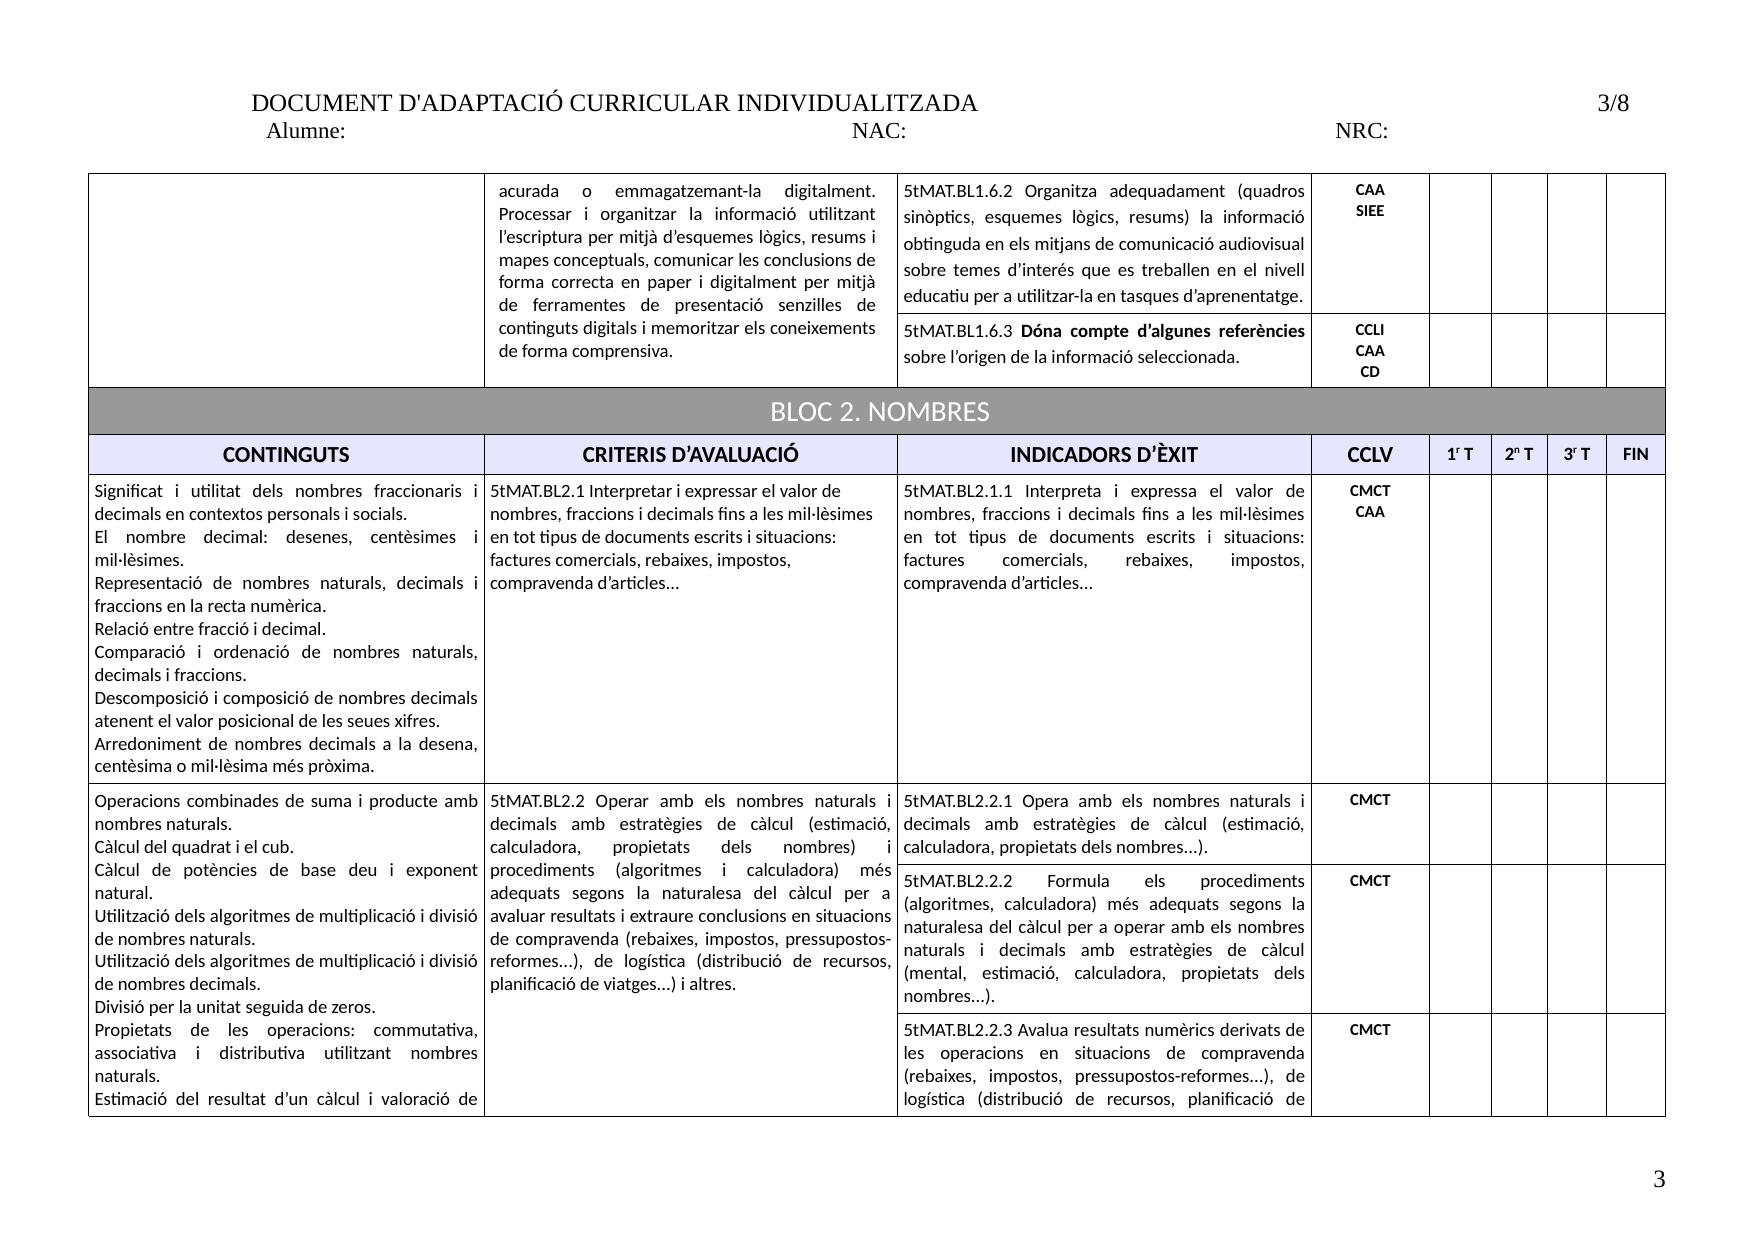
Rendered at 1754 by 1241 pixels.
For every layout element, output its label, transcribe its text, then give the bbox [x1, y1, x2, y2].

table_cell 5tMAT.BL1.6.3 Dóna compte d’algunes referències sobre l’origen de la informació seleccionada. [898, 314, 1311, 387]
table_cell 2n T [1492, 435, 1547, 474]
table_cell 5tMAT.BL2.2.3 Avalua resultats numèrics derivats de les operacions en situacions de compravenda (rebaixes, impostos, pressupostos-reformes...), de logística (distribució de recursos, planificació de [898, 1014, 1311, 1116]
table_cell [89, 174, 484, 387]
table_cell Operacions combinades de suma i producte amb nombres naturals. Càlcul del quadrat i el cub. Càlcul de potències de base deu i exponent natural. Utilització dels algoritmes de multiplicació i divisió de nombres naturals. Utilització dels algoritmes de multiplicació i divisió de nombres decimals. Divisió per la unitat seguida de zeros. Propietats de les operacions: commutativa, associativa i distributiva utilitzant nombres naturals. Estimació del resultat d’un càlcul i valoració de [89, 784, 484, 1116]
table_cell FIN [1607, 435, 1665, 474]
table_cell CMCT [1312, 1014, 1429, 1116]
table_cell [1548, 475, 1606, 783]
table_cell 5tMAT.BL1.6.2 Organitza adequadament (quadros sinòptics, esquemes lògics, resums) la informació obtinguda en els mitjans de comunicació audiovisual sobre temes d’interés que es treballen en el nivell educatiu per a utilitzar-la en tasques d’aprenentatge. [898, 174, 1311, 313]
table_cell [1607, 174, 1665, 313]
table_cell [1430, 314, 1491, 387]
table_cell CMCT [1312, 865, 1429, 1013]
table_cell [1430, 475, 1491, 783]
table_cell 5tMAT.BL2.2.2 Formula els procediments (algoritmes, calculadora) més adequats segons la naturalesa del càlcul per a operar amb els nombres naturals i decimals amb estratègies de càlcul (mental, estimació, calculadora, propietats dels nombres...). [898, 865, 1311, 1013]
table_cell [1430, 1014, 1491, 1116]
table_cell [1492, 865, 1547, 1013]
table_cell [1492, 1014, 1547, 1116]
table_cell CMCT [1312, 784, 1429, 864]
table_cell acurada o emmagatzemant-la digitalment. Processar i organitzar la informació utilitzant l’escriptura per mitjà d’esquemes lògics, resums i mapes conceptuals, comunicar les conclusions de forma correcta en paper i digitalment per mitjà de ferramentes de presentació senzilles de continguts digitals i memoritzar els coneixements de forma comprensiva. [485, 174, 897, 387]
table_cell [1548, 314, 1606, 387]
table_cell [1548, 174, 1606, 313]
table_cell CONTINGUTS [89, 435, 484, 474]
table_cell [1492, 784, 1547, 864]
table_cell [1548, 1014, 1606, 1116]
table_cell 1r T [1430, 435, 1491, 474]
table_cell [1607, 1014, 1665, 1116]
table_cell 5tMAT.BL2.2.1 Opera amb els nombres naturals i decimals amb estratègies de càlcul (estimació, calculadora, propietats dels nombres...). [898, 784, 1311, 864]
table_cell INDICADORS D’ÈXIT [898, 435, 1311, 474]
table_cell CCLV [1312, 435, 1429, 474]
table_cell Significat i utilitat dels nombres fraccionaris i decimals en contextos personals i socials. El nombre decimal: desenes, centèsimes i mil·lèsimes. Representació de nombres naturals, decimals i fraccions en la recta numèrica. Relació entre fracció i decimal. Comparació i ordenació de nombres naturals, decimals i fraccions. Descomposició i composició de nombres decimals atenent el valor posicional de les seues xifres. Arredoniment de nombres decimals a la desena, centèsima o mil·lèsima més pròxima. [89, 475, 484, 783]
table_cell CCLI CAA CD [1312, 314, 1429, 387]
table_cell 3r T [1548, 435, 1606, 474]
table_cell [1548, 865, 1606, 1013]
table_cell [1492, 174, 1547, 313]
table_cell BLOC 2. NOMBRES [89, 388, 1665, 434]
table_cell [1607, 784, 1665, 864]
table_cell [1492, 314, 1547, 387]
table_cell CRITERIS D’AVALUACIÓ [485, 435, 897, 474]
table_cell [1607, 865, 1665, 1013]
table_cell [1607, 475, 1665, 783]
table_cell [1430, 174, 1491, 313]
table_cell [1430, 784, 1491, 864]
table_cell CMCT CAA [1312, 475, 1429, 783]
table_cell CAA SIEE [1312, 174, 1429, 313]
table_cell [1430, 865, 1491, 1013]
table_cell [1607, 314, 1665, 387]
table_cell 5tMAT.BL2.1 Interpretar i expressar el valor de nombres, fraccions i decimals fins a les mil·lèsimes en tot tipus de documents escrits i situacions: factures comercials, rebaixes, impostos, compravenda d’articles... [485, 475, 897, 783]
table_cell 5tMAT.BL2.1.1 Interpreta i expressa el valor de nombres, fraccions i decimals fins a les mil·lèsimes en tot tipus de documents escrits i situacions: factures comercials, rebaixes, impostos, compravenda d’articles... [898, 475, 1311, 783]
table_cell [1548, 784, 1606, 864]
table_cell 5tMAT.BL2.2 Operar amb els nombres naturals i decimals amb estratègies de càlcul (estimació, calculadora, propietats dels nombres) i procediments (algoritmes i calculadora) més adequats segons la naturalesa del càlcul per a avaluar resultats i extraure conclusions en situacions de compravenda (rebaixes, impostos, pressupostos-reformes...), de logística (distribució de recursos, planificació de viatges...) i altres. [485, 784, 897, 1116]
table_cell [1492, 475, 1547, 783]
